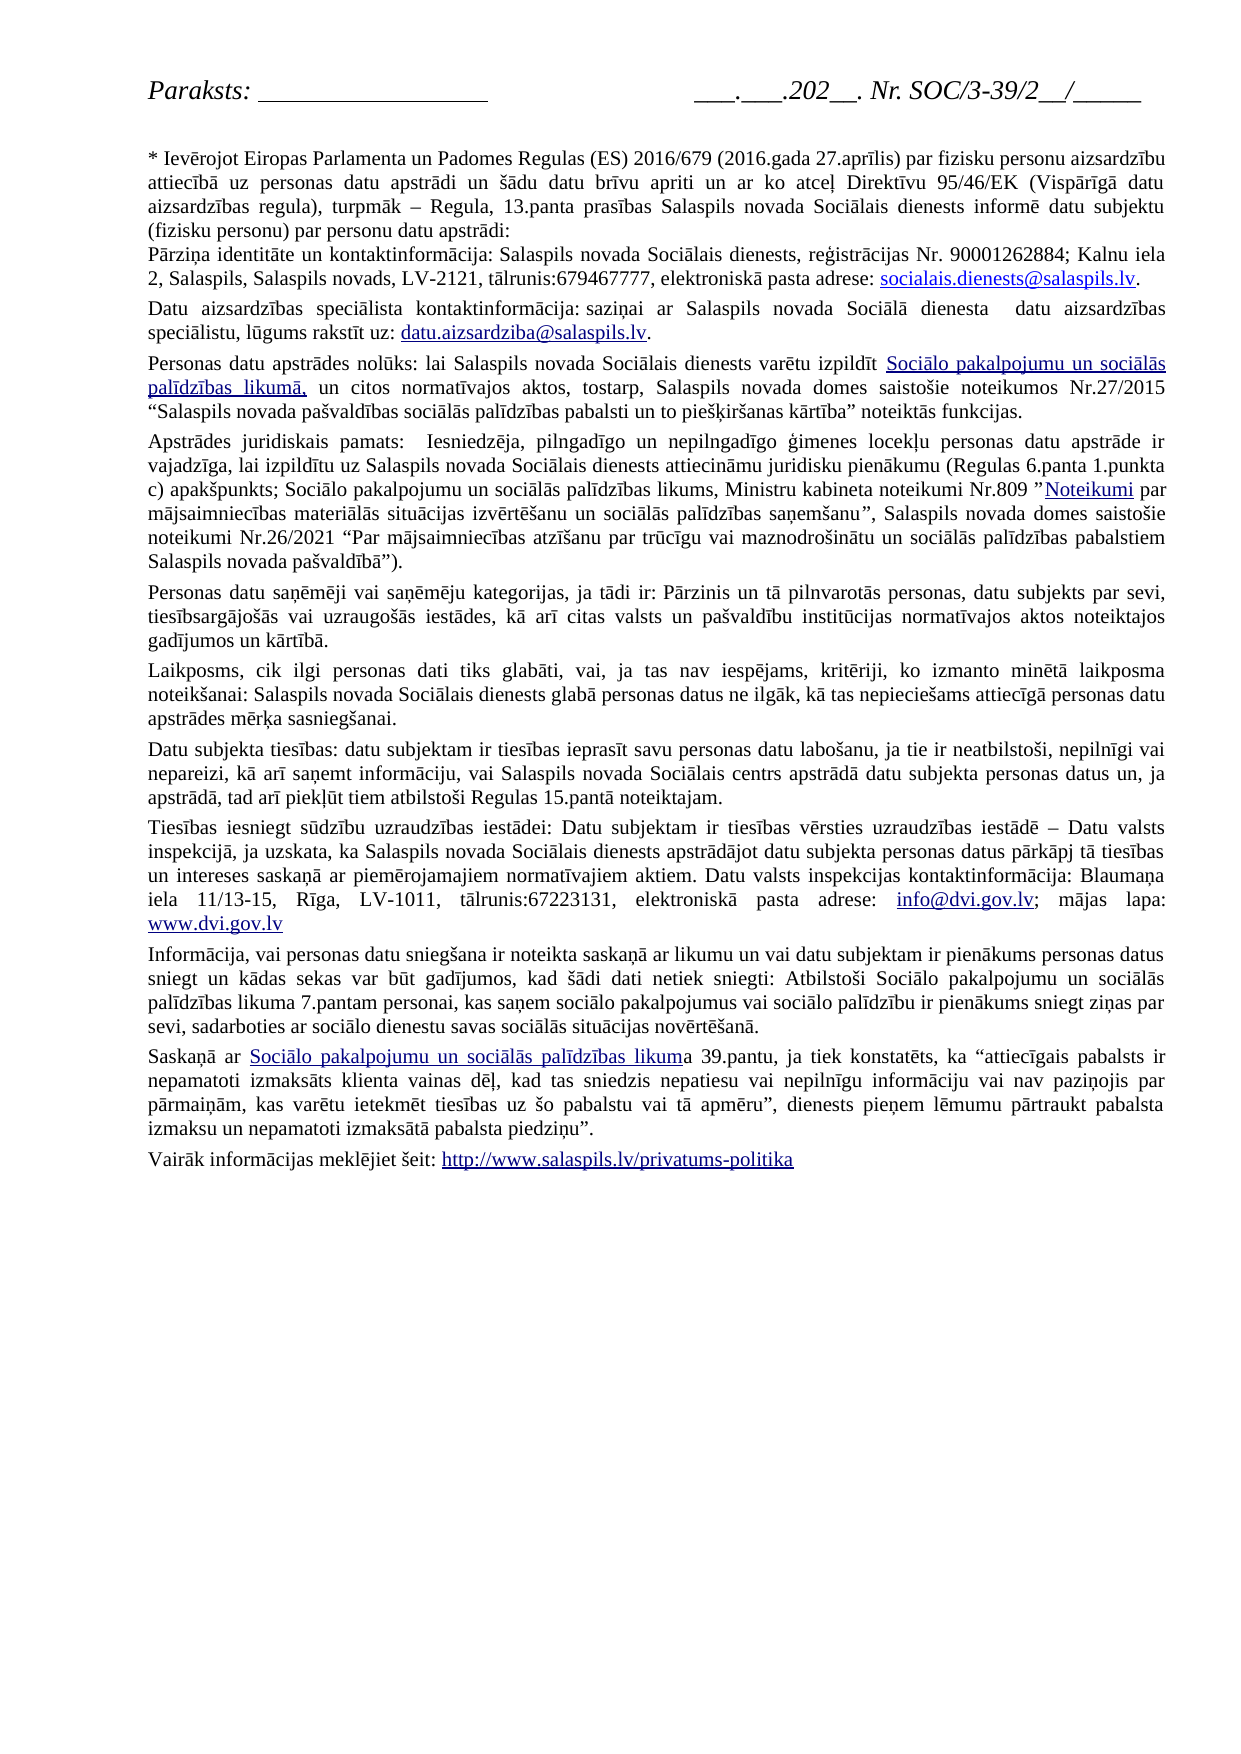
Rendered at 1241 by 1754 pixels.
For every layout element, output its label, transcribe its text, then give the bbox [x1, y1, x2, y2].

text * Ievērojot Eiropas Parlamenta un Padomes Regulas (ES) 2016/679 (2016.gada 27.aprīlis) par fizisku personu aizsardzību attiecībā uz personas datu apstrādi un šādu datu brīvu apriti un ar ko atceļ Direktīvu 95/46/EK (Vispārīgā datu aizsardzības regula), turpmāk – Regula, 13.panta prasības Salaspils novada Sociālais dienests informē datu subjektu (fizisku personu) par personu datu apstrādi: [148, 146, 1166, 242]
text Saskaņā ar Sociālo pakalpojumu un sociālās palīdzības likuma 39.pantu, ja tiek konstatēts, ka “attiecīgais pabalsts ir nepamatoti izmaksāts klienta vainas dēļ, kad tas sniedzis nepatiesu vai nepilnīgu informāciju vai nav paziņojis par pārmaiņām, kas varētu ietekmēt tiesības uz šo pabalstu vai tā apmēru”, dienests pieņem lēmumu pārtraukt pabalsta izmaksu un nepamatoti izmaksātā pabalsta piedziņu”. [148, 1044, 1166, 1140]
text Paraksts: ___.___.202__. Nr. SOC/3-39/2__/_____ [148, 74, 1166, 105]
text Laikposms, cik ilgi personas dati tiks glabāti, vai, ja tas nav iespējams, kritēriji, ko izmanto minētā laikposma noteikšanai: Salaspils novada Sociālais dienests glabā personas datus ne ilgāk, kā tas nepieciešams attiecīgā personas datu apstrādes mērķa sasniegšanai. [148, 658, 1166, 730]
text Tiesības iesniegt sūdzību uzraudzības iestādei: Datu subjektam ir tiesības vērsties uzraudzības iestādē – Datu valsts inspekcijā, ja uzskata, ka Salaspils novada Sociālais dienests apstrādājot datu subjekta personas datus pārkāpj tā tiesības un intereses saskaņā ar piemērojamajiem normatīvajiem aktiem. Datu valsts inspekcijas kontaktinformācija: Blaumaņa iela 11/13-15, Rīga, LV-1011, tālrunis:67223131, elektroniskā pasta adrese: info@dvi.gov.lv; mājas lapa: www.dvi.gov.lv [148, 815, 1166, 935]
text Informācija, vai personas datu sniegšana ir noteikta saskaņā ar likumu un vai datu subjektam ir pienākums personas datus sniegt un kādas sekas var būt gadījumos, kad šādi dati netiek sniegti: Atbilstoši Sociālo pakalpojumu un sociālās palīdzības likuma 7.pantam personai, kas saņem sociālo pakalpojumus vai sociālo palīdzību ir pienākums sniegt ziņas par sevi, sadarboties ar sociālo dienestu savas sociālās situācijas novērtēšanā. [148, 941, 1166, 1038]
text Pārziņa identitāte un kontaktinformācija: Salaspils novada Sociālais dienests, reģistrācijas Nr. 90001262884; Kalnu iela 2, Salaspils, Salaspils novads, LV-2121, tālrunis:679467777, elektroniskā pasta adrese: socialais.dienests@salaspils.lv. [148, 242, 1166, 290]
text Apstrādes juridiskais pamats: Iesniedzēja, pilngadīgo un nepilngadīgo ģimenes locekļu personas datu apstrāde ir vajadzīga, lai izpildītu uz Salaspils novada Sociālais dienests attiecināmu juridisku pienākumu (Regulas 6.panta 1.punkta c) apakšpunkts; Sociālo pakalpojumu un sociālās palīdzības likums, Ministru kabineta noteikumi Nr.809 ”Noteikumi par mājsaimniecības materiālās situācijas izvērtēšanu un sociālās palīdzības saņemšanu”, Salaspils novada domes saistošie noteikumi Nr.26/2021 “Par mājsaimniecības atzīšanu par trūcīgu vai maznodrošinātu un sociālās palīdzības pabalstiem Salaspils novada pašvaldībā”). [148, 429, 1166, 573]
text Personas datu saņēmēji vai saņēmēju kategorijas, ja tādi ir: Pārzinis un tā pilnvarotās personas, datu subjekts par sevi, tiesībsargājošās vai uzraugošās iestādes, kā arī citas valsts un pašvaldību institūcijas normatīvajos aktos noteiktajos gadījumos un kārtībā. [148, 579, 1166, 652]
text Datu aizsardzības speciālista kontaktinformācija: saziņai ar Salaspils novada Sociālā dienesta datu aizsardzības speciālistu, lūgums rakstīt uz: datu.aizsardziba@salaspils.lv. [148, 296, 1166, 344]
text Datu subjekta tiesības: datu subjektam ir tiesības ieprasīt savu personas datu labošanu, ja tie ir neatbilstoši, nepilnīgi vai nepareizi, kā arī saņemt informāciju, vai Salaspils novada Sociālais centrs apstrādā datu subjekta personas datus un, ja apstrādā, tad arī piekļūt tiem atbilstoši Regulas 15.pantā noteiktajam. [148, 736, 1166, 809]
text Vairāk informācijas meklējiet šeit: http://www.salaspils.lv/privatums-politika [148, 1146, 1166, 1171]
text Personas datu apstrādes nolūks: lai Salaspils novada Sociālais dienests varētu izpildīt Sociālo pakalpojumu un sociālās palīdzības likumā, un citos normatīvajos aktos, tostarp, Salaspils novada domes saistošie noteikumos Nr.27/2015 “Salaspils novada pašvaldības sociālās palīdzības pabalsti un to piešķiršanas kārtība” noteiktās funkcijas. [148, 351, 1166, 423]
